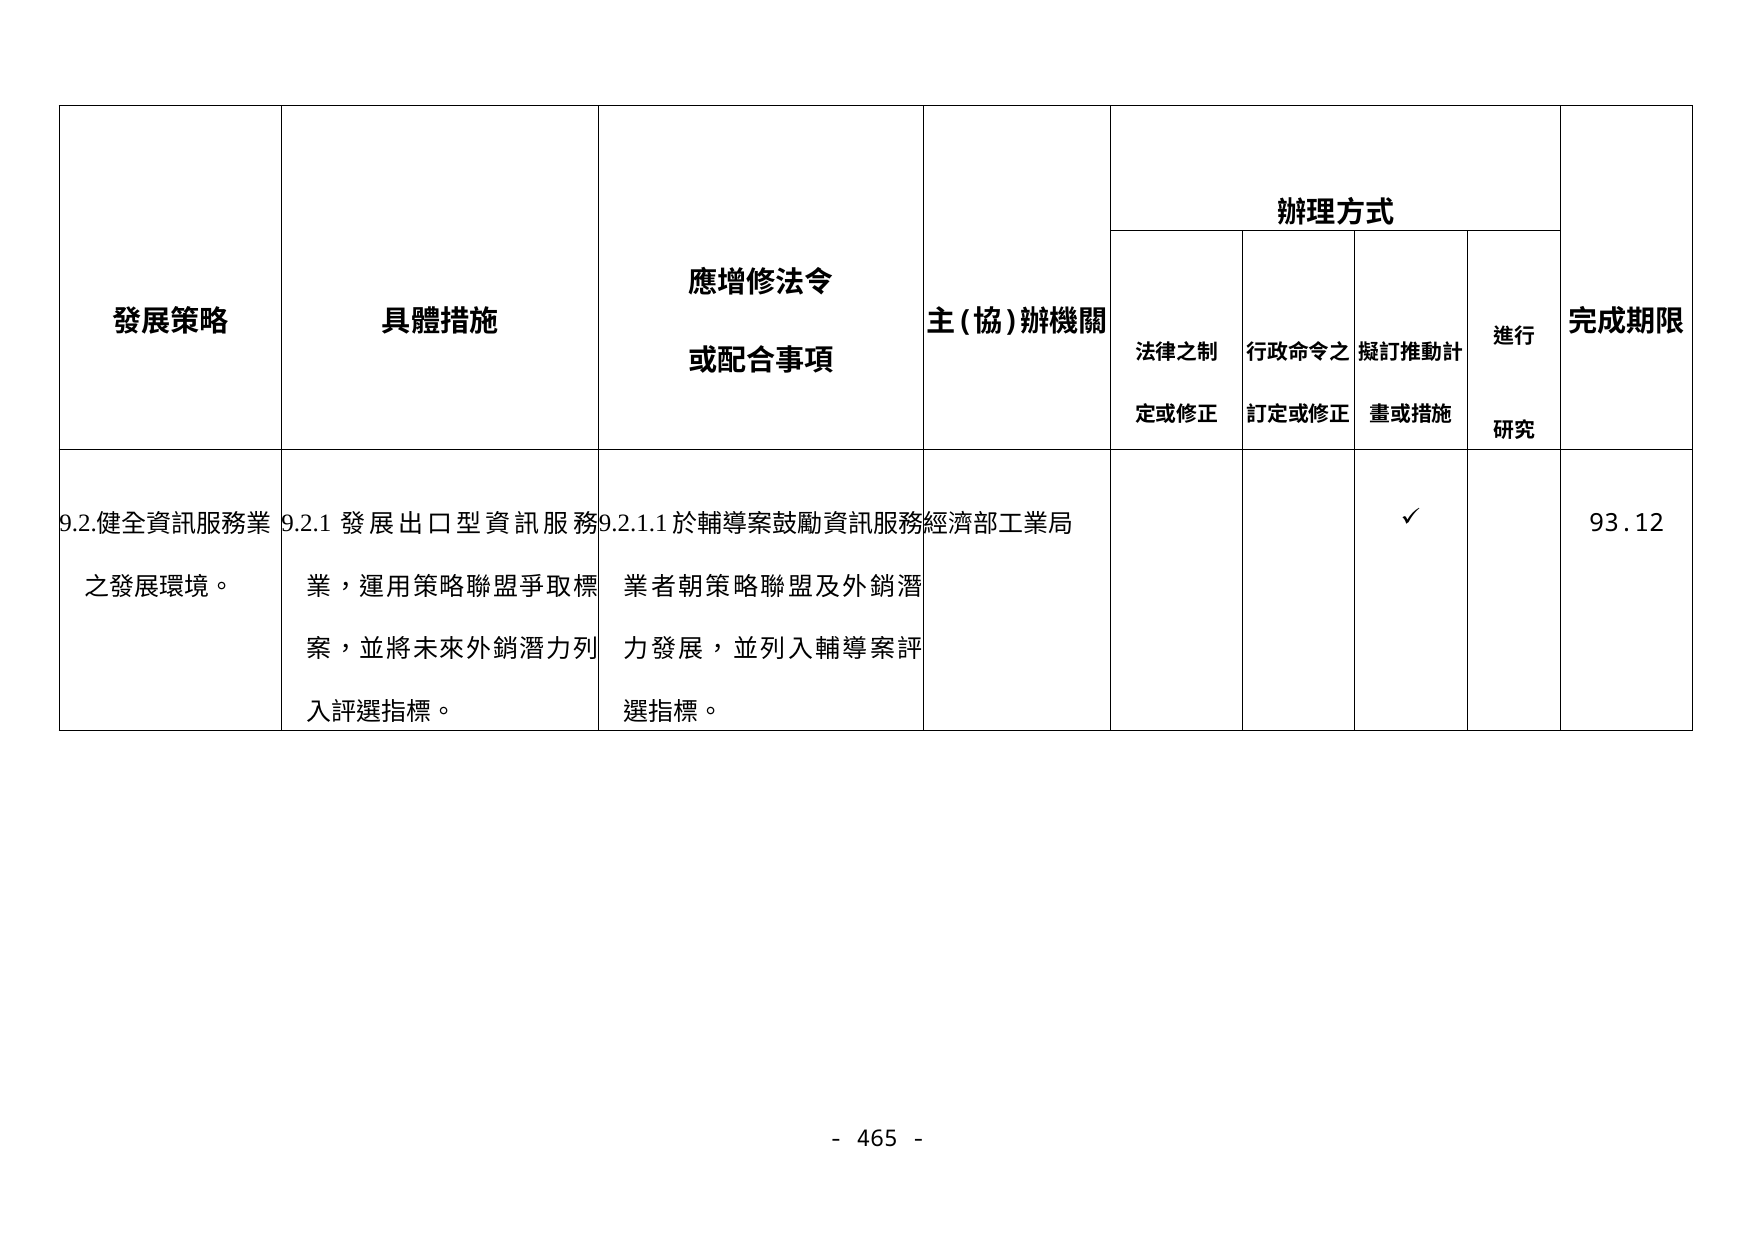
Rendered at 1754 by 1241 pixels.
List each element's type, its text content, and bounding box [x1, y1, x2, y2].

table_header 發展策略 [60, 106, 281, 449]
table_cell [1111, 450, 1242, 730]
table_header 辦理方式 [1111, 106, 1560, 230]
table_cell 93.12 [1561, 450, 1692, 730]
table_cell 進行 研究 [1468, 231, 1560, 449]
table_cell 9.2.健全資訊服務業之發展環境。 [60, 450, 281, 730]
table_header 應增修法令 或配合事項 [599, 106, 923, 449]
table_cell [1243, 450, 1354, 730]
table_cell  [1355, 450, 1467, 730]
table_cell 擬訂推動計畫或措施 [1355, 231, 1467, 449]
table_cell [1468, 450, 1560, 730]
table_cell 法律之制 定或修正 [1111, 231, 1242, 449]
table_cell 經濟部工業局 [924, 450, 1110, 730]
table_header 主(協)辦機關 [924, 106, 1110, 449]
table_header 具體措施 [282, 106, 598, 449]
table_header 完成期限 [1561, 106, 1692, 449]
table_cell 行政命令之訂定或修正 [1243, 231, 1354, 449]
table_cell 9.2.1發展出口型資訊服務業，運用策略聯盟爭取標案，並將未來外銷潛力列入評選指標。 [282, 450, 598, 730]
table_cell 9.2.1.1於輔導案鼓勵資訊服務業者朝策略聯盟及外銷潛力發展，並列入輔導案評選指標。 [599, 450, 923, 730]
